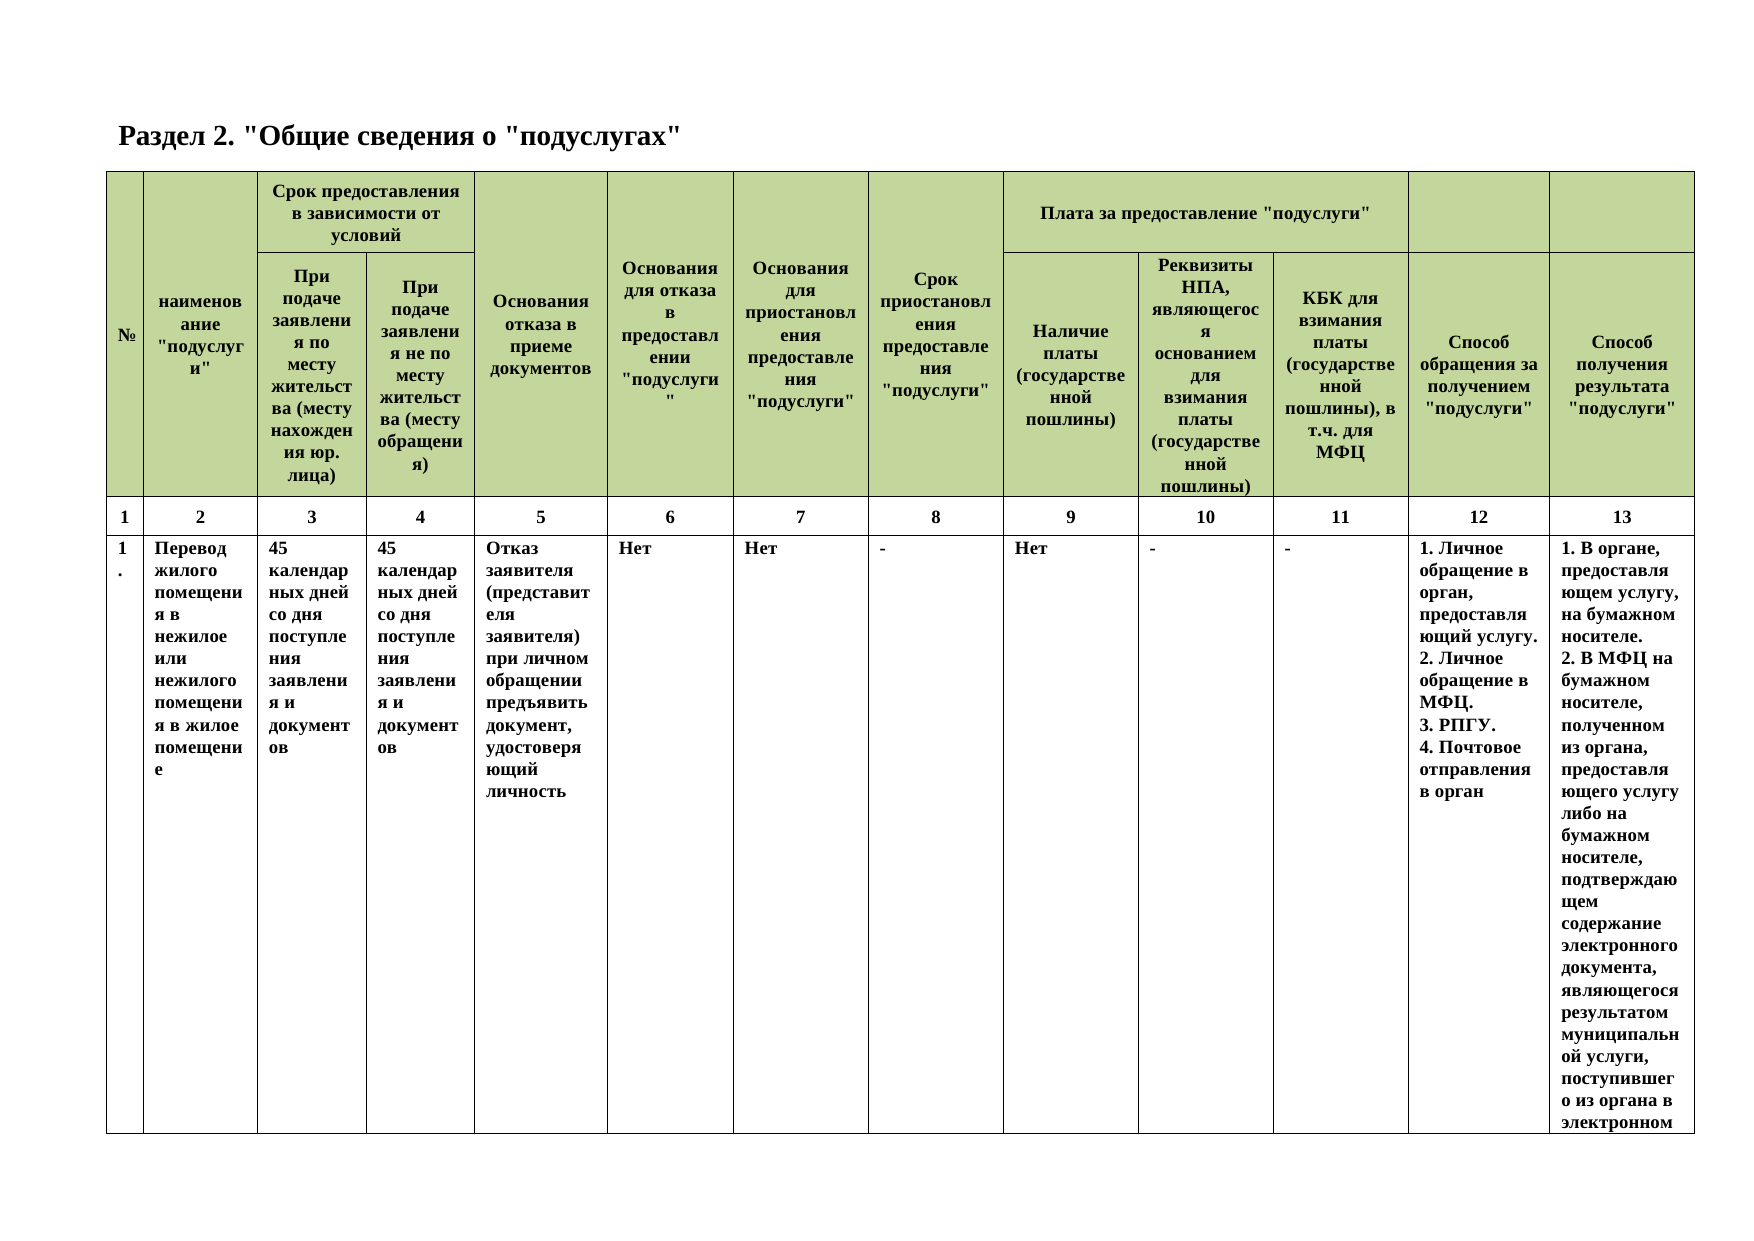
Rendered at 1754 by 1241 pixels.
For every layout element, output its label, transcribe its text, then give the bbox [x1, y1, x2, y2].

table_header Срок предоставления в зависимости от условий [258, 172, 474, 252]
table_cell Способ получения результата "подуслуги" [1550, 253, 1694, 496]
table_header Основания отказа в приеме документов [475, 172, 607, 496]
table_header Срок приостановления предоставления "подуслуги" [869, 172, 1003, 496]
table_header наименование "подуслуги" [144, 172, 257, 496]
table_cell Наличие платы (государственной пошлины) [1004, 253, 1138, 496]
table_cell 1 [107, 497, 143, 535]
table_cell 7 [734, 497, 868, 535]
table_header Основания для приостановления предоставления "подуслуги" [734, 172, 868, 496]
table_header № [107, 172, 143, 496]
table_cell 1. В органе, предоставляющем услугу, на бумажном носителе. 2. В МФЦ на бумажном носителе, полученном из органа, предоставляющего услугу либо на бумажном носителе, подтверждающем содержание электронного документа, являющегося результатом муниципальной услуги, поступившего из органа в электронном [1550, 536, 1694, 1132]
table_header [1409, 172, 1549, 252]
table_cell При подаче заявления по месту жительства (месту нахождения юр. лица) [258, 253, 366, 496]
table_cell 1. Личное обращение в орган, предоставляющий услугу. 2. Личное обращение в МФЦ. 3. РПГУ. 4. Почтовое отправления в орган [1409, 536, 1549, 1132]
table_cell 11 [1274, 497, 1408, 535]
table_cell - [1274, 536, 1408, 1132]
table_cell 8 [869, 497, 1003, 535]
table_cell 12 [1409, 497, 1549, 535]
table_header Плата за предоставление "подуслуги" [1004, 172, 1408, 252]
table_header Основания для отказа в предоставлении "подуслуги" [608, 172, 733, 496]
table_header [1550, 172, 1694, 252]
table_cell КБК для взимания платы (государственной пошлины), в т.ч. для МФЦ [1274, 253, 1408, 496]
table_cell 2 [144, 497, 257, 535]
table_cell При подаче заявления не по месту жительства (месту обращения) [367, 253, 474, 496]
table_cell 5 [475, 497, 607, 535]
table_cell - [1139, 536, 1273, 1132]
table_cell Нет [1004, 536, 1138, 1132]
table_cell Реквизиты НПА, являющегося основанием для взимания платы (государственной пошлины) [1139, 253, 1273, 496]
table_cell Способ обращения за получением "подуслуги" [1409, 253, 1549, 496]
table_cell 13 [1550, 497, 1694, 535]
table_cell 4 [367, 497, 474, 535]
table_cell 45 календарных дней со дня поступления заявления и документов [258, 536, 366, 1132]
table_cell Отказ заявителя (представителя заявителя) при личном обращении предъявить документ, удостоверяющий личность [475, 536, 607, 1132]
table_cell - [869, 536, 1003, 1132]
table_cell Нет [734, 536, 868, 1132]
table_cell Нет [608, 536, 733, 1132]
table_cell 10 [1139, 497, 1273, 535]
table_cell 45 календарных дней со дня поступления заявления и документов [367, 536, 474, 1132]
table_cell 3 [258, 497, 366, 535]
text Раздел 2. "Общие сведения о "подуслугах" [118, 118, 1683, 152]
table_cell 6 [608, 497, 733, 535]
table_cell 1. [107, 536, 143, 1132]
table_cell Перевод жилого помещения в нежилое или нежилого помещения в жилое помещение [144, 536, 257, 1132]
table_cell 9 [1004, 497, 1138, 535]
